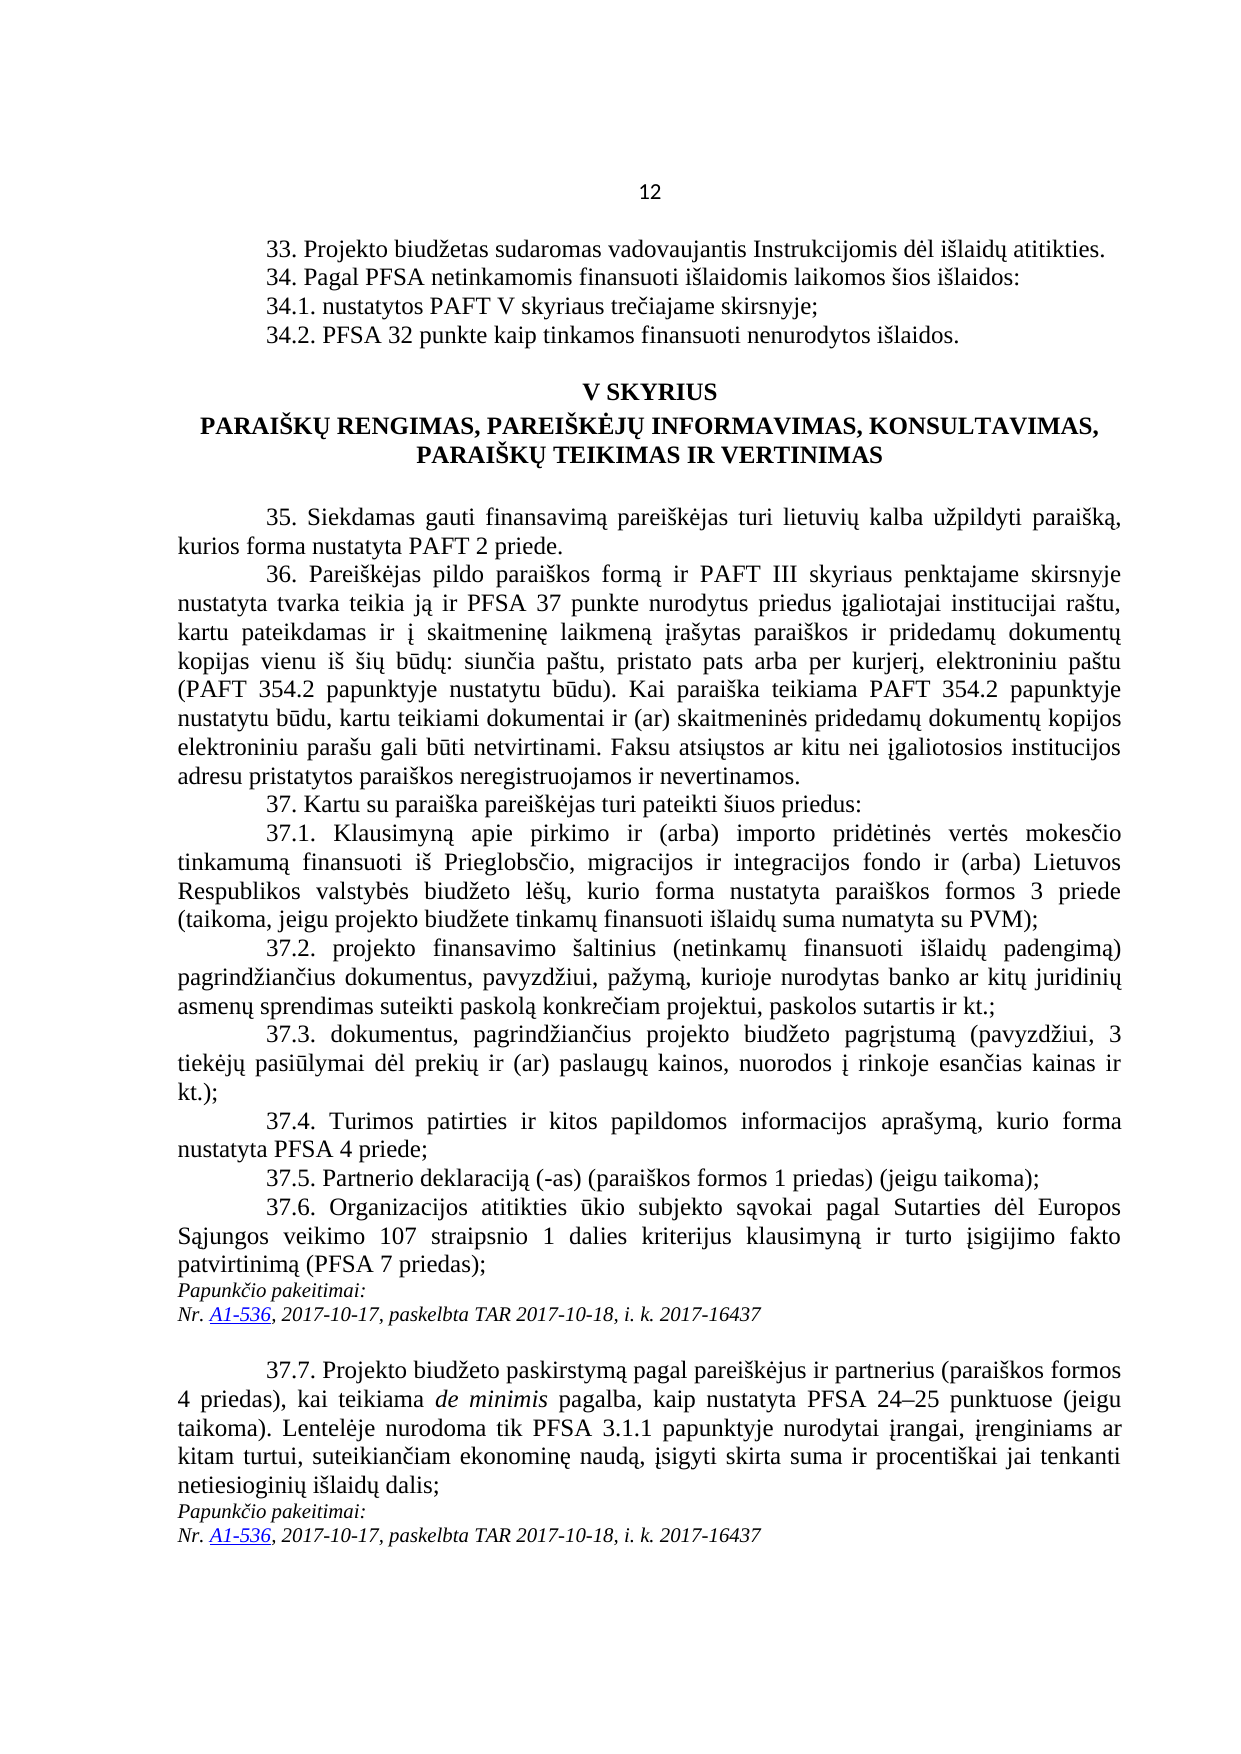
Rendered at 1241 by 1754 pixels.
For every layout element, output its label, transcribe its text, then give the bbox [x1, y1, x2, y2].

text Nr. A1-536, 2017-10-17, paskelbta TAR 2017-10-18, i. k. 2017-16437 [177, 1523, 1122, 1547]
text PARAIŠKŲ RENGIMAS, PAREIŠKĖJŲ INFORMAVIMAS, KONSULTAVIMAS, PARAIŠKŲ TEIKIMAS IR VERTINIMAS [177, 411, 1122, 468]
text 35. Siekdamas gauti finansavimą pareiškėjas turi lietuvių kalba užpildyti paraišką, kurios forma nustatyta PAFT 2 priede. [177, 502, 1122, 559]
text 37.6. Organizacijos atitikties ūkio subjekto sąvokai pagal Sutarties dėl Europos Sąjungos veikimo 107 straipsnio 1 dalies kriterijus klausimyną ir turto įsigijimo fakto patvirtinimą (PFSA 7 priedas); [177, 1192, 1122, 1278]
text 37.4. Turimos patirties ir kitos papildomos informacijos aprašymą, kurio forma nustatyta PFSA 4 priede; [177, 1106, 1122, 1163]
text 37. Kartu su paraiška pareiškėjas turi pateikti šiuos priedus: [177, 789, 1122, 818]
text 34.1. nustatytos PAFT V skyriaus trečiajame skirsnyje; [177, 291, 1122, 320]
text 37.2. projekto finansavimo šaltinius (netinkamų finansuoti išlaidų padengimą) pagrindžiančius dokumentus, pavyzdžiui, pažymą, kurioje nurodytas banko ar kitų juridinių asmenų sprendimas suteikti paskolą konkrečiam projektui, paskolos sutartis ir kt.; [177, 933, 1122, 1019]
text Papunkčio pakeitimai: [177, 1278, 1122, 1302]
text 37.1. Klausimyną apie pirkimo ir (arba) importo pridėtinės vertės mokesčio tinkamumą finansuoti iš Prieglobsčio, migracijos ir integracijos fondo ir (arba) Lietuvos Respublikos valstybės biudžeto lėšų, kurio forma nustatyta paraiškos formos 3 priede (taikoma, jeigu projekto biudžete tinkamų finansuoti išlaidų suma numatyta su PVM); [177, 818, 1122, 933]
text Papunkčio pakeitimai: [177, 1499, 1122, 1523]
text 34.2. PFSA 32 punkte kaip tinkamos finansuoti nenurodytos išlaidos. [177, 320, 1122, 349]
text V SKYRIUS [177, 377, 1122, 406]
text 36. Pareiškėjas pildo paraiškos formą ir PAFT III skyriaus penktajame skirsnyje nustatyta tvarka teikia ją ir PFSA 37 punkte nurodytus priedus įgaliotajai institucijai raštu, kartu pateikdamas ir į skaitmeninę laikmeną įrašytas paraiškos ir pridedamų dokumentų kopijas vienu iš šių būdų: siunčia paštu, pristato pats arba per kurjerį, elektroniniu paštu (PAFT 354.2 papunktyje nustatytu būdu). Kai paraiška teikiama PAFT 354.2 papunktyje nustatytu būdu, kartu teikiami dokumentai ir (ar) skaitmeninės pridedamų dokumentų kopijos elektroniniu parašu gali būti netvirtinami. Faksu atsiųstos ar kitu nei įgaliotosios institucijos adresu pristatytos paraiškos neregistruojamos ir nevertinamos. [177, 559, 1122, 789]
text 33. Projekto biudžetas sudaromas vadovaujantis Instrukcijomis dėl išlaidų atitikties. [177, 234, 1122, 262]
text Nr. A1-536, 2017-10-17, paskelbta TAR 2017-10-18, i. k. 2017-16437 [177, 1302, 1122, 1326]
text 37.3. dokumentus, pagrindžiančius projekto biudžeto pagrįstumą (pavyzdžiui, 3 tiekėjų pasiūlymai dėl prekių ir (ar) paslaugų kainos, nuorodos į rinkoje esančias kainas ir kt.); [177, 1019, 1122, 1106]
text 37.5. Partnerio deklaraciją (-as) (paraiškos formos 1 priedas) (jeigu taikoma); [177, 1163, 1122, 1192]
text 34. Pagal PFSA netinkamomis finansuoti išlaidomis laikomos šios išlaidos: [177, 262, 1122, 291]
text 37.7. Projekto biudžeto paskirstymą pagal pareiškėjus ir partnerius (paraiškos formos 4 priedas), kai teikiama de minimis pagalba, kaip nustatyta PFSA 24–25 punktuose (jeigu taikoma). Lentelėje nurodoma tik PFSA 3.1.1 papunktyje nurodytai įrangai, įrenginiams ar kitam turtui, suteikiančiam ekonominę naudą, įsigyti skirta suma ir procentiškai jai tenkanti netiesioginių išlaidų dalis; [177, 1355, 1122, 1499]
